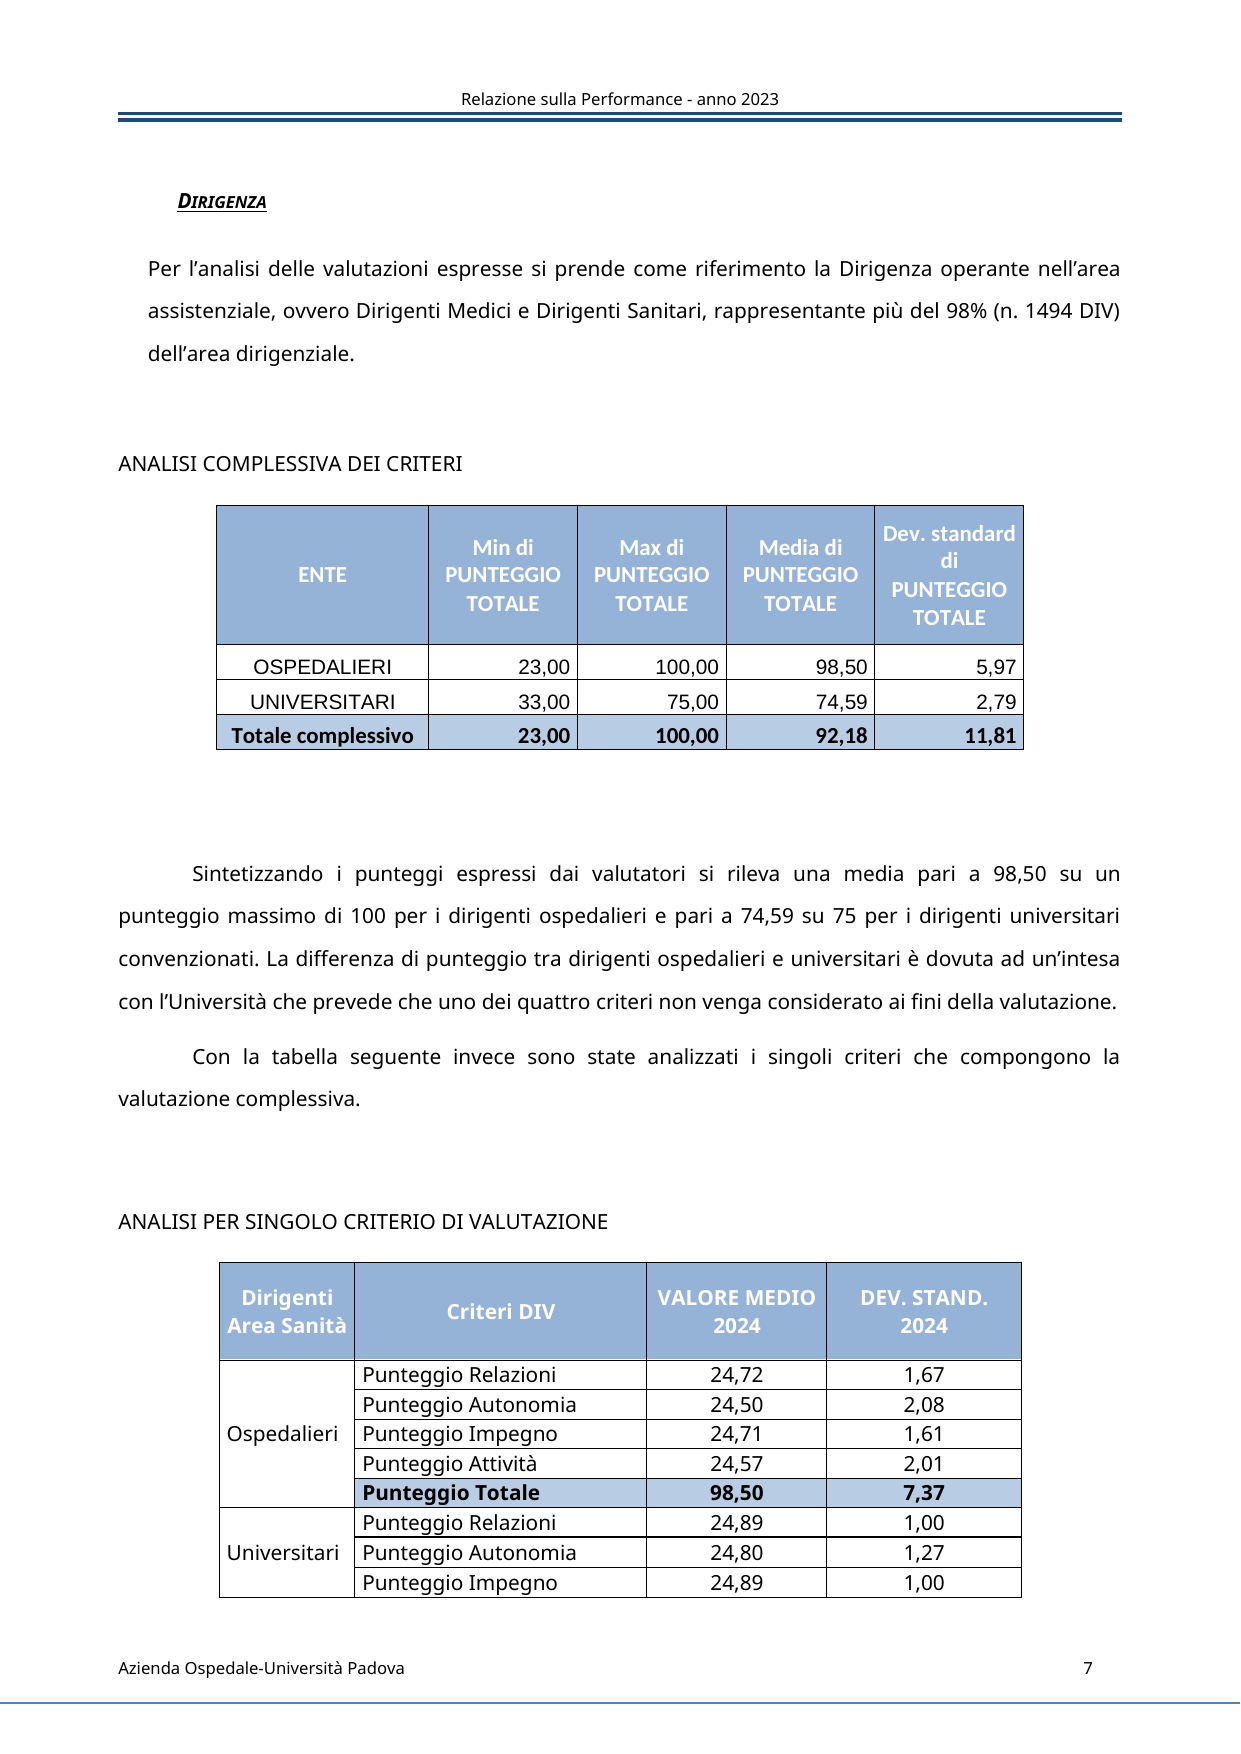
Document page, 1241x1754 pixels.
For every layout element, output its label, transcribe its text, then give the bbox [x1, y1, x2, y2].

table_cell Totale complessivo [217, 715, 428, 749]
table_cell Punteggio Totale [355, 1479, 646, 1507]
table_cell Ospedalieri [220, 1361, 354, 1507]
table_cell 2,79 [875, 680, 1023, 714]
table_cell 5,97 [875, 645, 1023, 679]
table_cell 24,80 [647, 1538, 826, 1567]
table_cell Punteggio Relazioni [355, 1361, 646, 1389]
table_cell Punteggio Impegno [355, 1420, 646, 1448]
table_header Min di PUNTEGGIO TOTALE [429, 506, 577, 644]
table_header Max di PUNTEGGIO TOTALE [578, 506, 726, 644]
table_header DEV. STAND. 2024 [827, 1263, 1021, 1359]
table_cell 24,89 [647, 1568, 826, 1597]
table_cell 24,57 [647, 1449, 826, 1477]
table_cell 24,89 [647, 1508, 826, 1536]
table_cell UNIVERSITARI [217, 680, 428, 714]
table_cell Punteggio Impegno [355, 1568, 646, 1597]
table_cell 100,00 [578, 645, 726, 679]
table_cell OSPEDALIERI [217, 645, 428, 679]
text Sintetizzando i punteggi espressi dai valutatori si rileva una media pari a 98,50 su un punteggio massimo di 100 per i dirigenti ospedalieri e pari a 74,59 su 75 per i dirigenti universitari convenzionati. La differenza di punteggio tra dirigenti ospedalieri e universitari è dovuta ad un’intesa con l’Università che prevede che uno dei quattro criteri non venga considerato ai fini della valutazione. [118, 859, 1122, 1015]
table_cell 24,50 [647, 1390, 826, 1418]
table_cell 100,00 [578, 715, 726, 749]
table_cell 1,67 [827, 1361, 1021, 1389]
table_cell 74,59 [727, 680, 874, 714]
text Per l’analisi delle valutazioni espresse si prende come riferimento la Dirigenza operante nell’area assistenziale, ovvero Dirigenti Medici e Dirigenti Sanitari, rappresentante più del 98% (n. 1494 DIV) dell’area dirigenziale. [148, 254, 1122, 368]
table_header Dirigenti Area Sanità [220, 1263, 354, 1359]
table_header VALORE MEDIO 2024 [647, 1263, 826, 1359]
table_cell 24,72 [647, 1361, 826, 1389]
table_cell Punteggio Attività [355, 1449, 646, 1477]
table_cell 7,37 [827, 1479, 1021, 1507]
table_cell Universitari [220, 1508, 354, 1597]
table_cell 33,00 [429, 680, 577, 714]
table_header Criteri DIV [355, 1263, 646, 1359]
table_cell 1,00 [827, 1508, 1021, 1536]
text ANALISI COMPLESSIVA DEI CRITERI [118, 449, 1122, 478]
table_cell Punteggio Relazioni [355, 1508, 646, 1536]
table_cell 1,27 [827, 1538, 1021, 1567]
table_cell 1,61 [827, 1420, 1021, 1448]
table_header Media di PUNTEGGIO TOTALE [727, 506, 874, 644]
table_cell 98,50 [647, 1479, 826, 1507]
table_cell 98,50 [727, 645, 874, 679]
table_cell 23,00 [429, 645, 577, 679]
table_cell 2,01 [827, 1449, 1021, 1477]
text Dirigenza [118, 186, 1122, 215]
table_header Dev. standard di PUNTEGGIO TOTALE [875, 506, 1023, 644]
table_cell 23,00 [429, 715, 577, 749]
table_header ENTE [217, 506, 428, 644]
table_cell 92,18 [727, 715, 874, 749]
table_cell 11,81 [875, 715, 1023, 749]
table_cell 24,71 [647, 1420, 826, 1448]
table_cell 2,08 [827, 1390, 1021, 1418]
text ANALISI PER SINGOLO CRITERIO DI VALUTAZIONE [118, 1207, 1122, 1236]
table_cell 1,00 [827, 1568, 1021, 1597]
text Con la tabella seguente invece sono state analizzati i singoli criteri che compongono la valutazione complessiva. [118, 1042, 1122, 1113]
table_cell 75,00 [578, 680, 726, 714]
table_cell Punteggio Autonomia [355, 1390, 646, 1418]
table_cell Punteggio Autonomia [355, 1538, 646, 1567]
